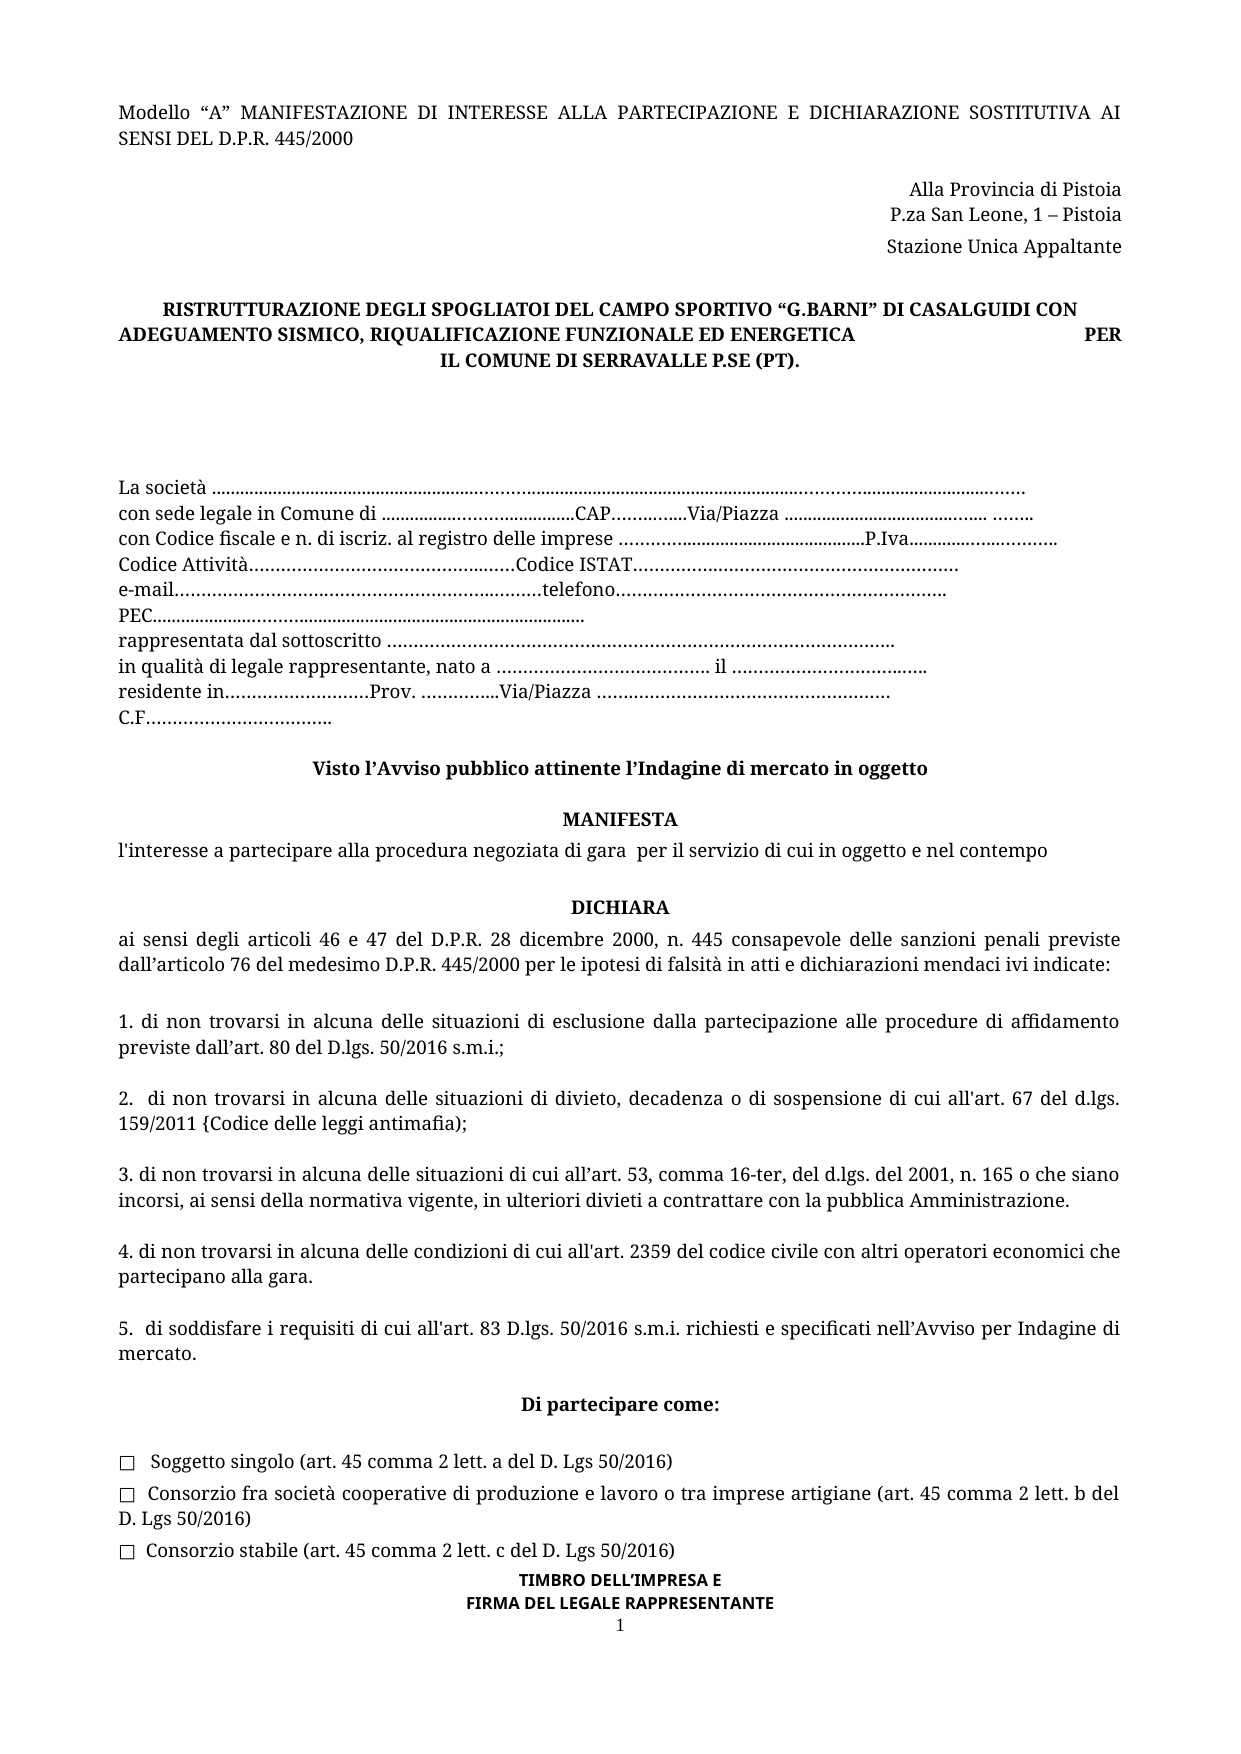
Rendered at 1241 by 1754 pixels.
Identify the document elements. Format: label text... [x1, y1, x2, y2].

text Di partecipare come: [118, 1391, 1122, 1417]
text □ Consorzio stabile (art. 45 comma 2 lett. c del D. Lgs 50/2016) [118, 1537, 1122, 1562]
text Modello “A” MANIFESTAZIONE DI INTERESSE ALLA PARTECIPAZIONE E DICHIARAZIONE SOSTITUTIVA AI SENSI DEL D.P.R. 445/2000 [118, 99, 1122, 150]
text □ Soggetto singolo (art. 45 comma 2 lett. a del D. Lgs 50/2016) [118, 1448, 1122, 1474]
text P.za San Leone, 1 – Pistoia [118, 201, 1122, 227]
text La società .........................................................………..........................................................…………...........................……. [118, 474, 1122, 500]
text 1. di non trovarsi in alcuna delle situazioni di esclusione dalla partecipazione alle procedure di affidamento previste dall’art. 80 del D.lgs. 50/2016 s.m.i.; [118, 1009, 1122, 1060]
text in qualità di legale rappresentante, nato a …………………………………. il …………………………..….. [118, 653, 1122, 679]
text Codice Attività……………………………………..……Codice ISTAT…………….……………………………………… [118, 551, 1122, 577]
text 3. di non trovarsi in alcuna delle situazioni di cui all’art. 53, comma 16-ter, del d.lgs. del 2001, n. 165 o che siano incorsi, ai sensi della normativa vigente, in ulteriori divieti a contrattare con la pubblica Amministrazione. [118, 1162, 1122, 1213]
text Visto l’Avviso pubblico attinente l’Indagine di mercato in oggetto [118, 755, 1122, 781]
text RISTRUTTURAZIONE DEGLI SPOGLIATOI DEL CAMPO SPORTIVO “G.BARNI” DI CASALGUIDI CON ADEGUAMENTO SISMICO, RIQUALIFICAZIONE FUNZIONALE ED ENERGETICA PER IL COMUNE DI SERRAVALLE P.SE (pt). [118, 296, 1122, 372]
text MANIFESTA [118, 806, 1122, 832]
text e-mail……………………….…………………………..………telefono…………………………………………………….. [118, 577, 1122, 602]
text con Codice fiscale e n. di iscriz. al registro delle imprese ………….......................................P.Iva.............…...……….. [118, 526, 1122, 551]
text □ Consorzio fra società cooperative di produzione e lavoro o tra imprese artigiane (art. 45 comma 2 lett. b del D. Lgs 50/2016) [118, 1480, 1122, 1531]
text L'INTERESSE A partecipare alla procedura negoziata di gara per il servizio di cui in oggetto e nel contempo [118, 838, 1122, 863]
text PEC.....................………............................................................. [118, 602, 1122, 628]
text C.F…………………………….. [118, 704, 1122, 730]
text 5. di soddisfare i requisiti di cui all'art. 83 D.lgs. 50/2016 s.m.i. richiesti e specificati nell’Avviso per Indagine di mercato. [118, 1315, 1122, 1366]
text con sede legale in Comune di ................………...............CAP……..…....Via/Piazza ....................................….... …….. [118, 500, 1122, 526]
text Stazione Unica Appaltante [118, 233, 1122, 258]
text Alla Provincia di Pistoia [118, 176, 1122, 201]
text 4. di non trovarsi in alcuna delle condizioni di cui all'art. 2359 del codice civile con altri operatori economici che partecipano alla gara. [118, 1238, 1122, 1289]
text residente in………………………Prov. …………...Via/Piazza …….………………………………………… [118, 679, 1122, 704]
text 2. di non trovarsi in alcuna delle situazioni di divieto, decadenza o di sospensione di cui all'art. 67 del d.lgs. 159/2011 {Codice delle leggi antimafia); [118, 1085, 1122, 1136]
text ai sensi degli articoli 46 e 47 del D.P.R. 28 dicembre 2000, n. 445 consapevole delle sanzioni penali previste dall’articolo 76 del medesimo D.P.R. 445/2000 per le ipotesi di falsità in atti e dichiarazioni mendaci ivi indicate: [118, 926, 1122, 977]
text DICHIARA [118, 895, 1122, 920]
text rappresentata dal sottoscritto ………………………………………………………………………………….. [118, 628, 1122, 653]
